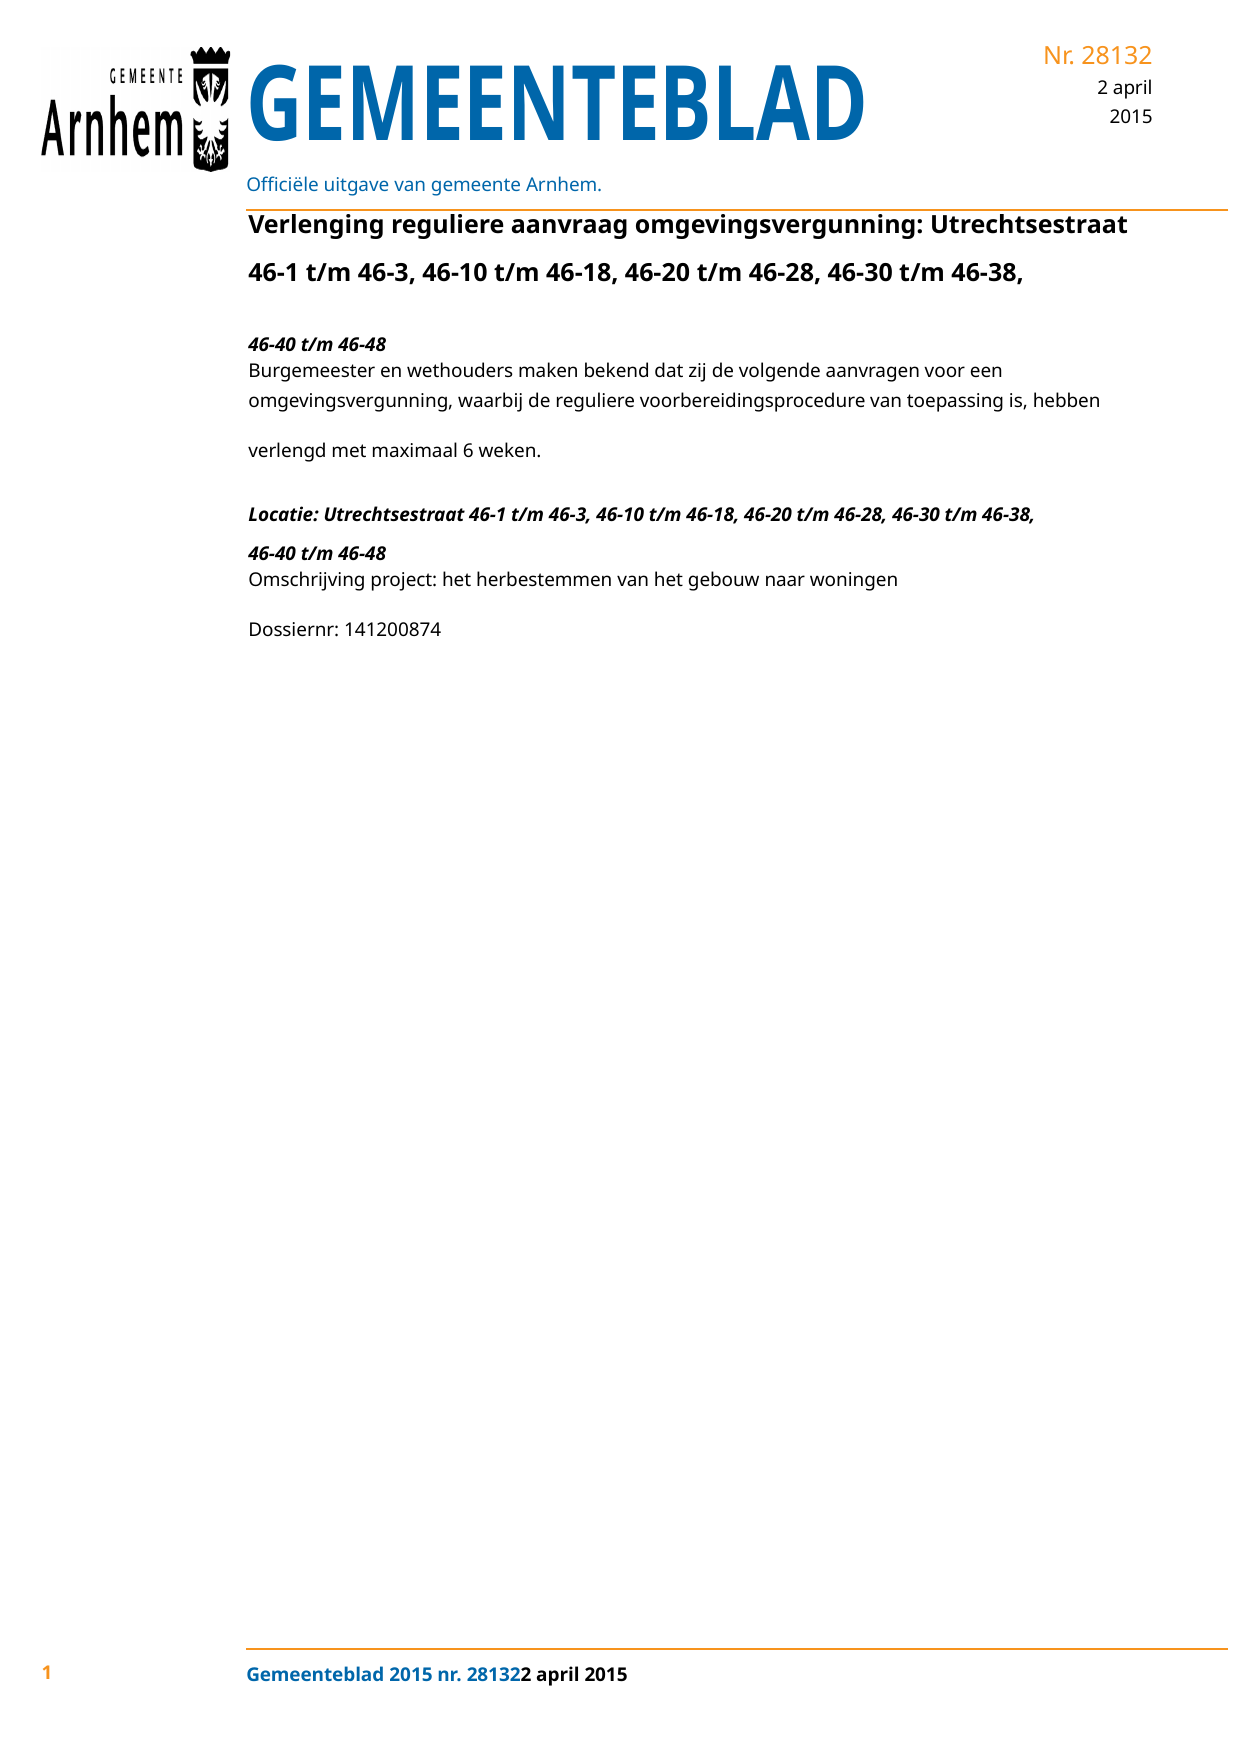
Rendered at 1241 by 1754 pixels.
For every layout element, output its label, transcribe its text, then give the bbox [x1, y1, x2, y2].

text verlengd met maximaal 6 weken. [248, 437, 1152, 463]
text Dossiernr: 141200874 [248, 617, 1152, 642]
text Verlenging reguliere aanvraag omgevingsvergunning: Utrechtsestraat 46-1 t/m 46-3, 46-10 t/m 46-18, 46-20 t/m 46-28, 46-30 t/m 46-38, [248, 211, 1152, 288]
text 46-40 t/m 46-48 [248, 540, 1152, 566]
text Omschrijving project: het herbestemmen van het gebouw naar woningen [248, 566, 1152, 592]
text Locatie: Utrechtsestraat 46-1 t/m 46-3, 46-10 t/m 46-18, 46-20 t/m 46-28, 46-30 t/m 46-38, [248, 501, 1152, 527]
text Burgemeester en wethouders maken bekend dat zij de volgende aanvragen voor een omgevingsvergunning, waarbij de reguliere voorbereidingsprocedure van toepassing is, hebben [248, 357, 1152, 412]
picture [41, 47, 231, 172]
text 46-40 t/m 46-48 [248, 331, 1152, 357]
